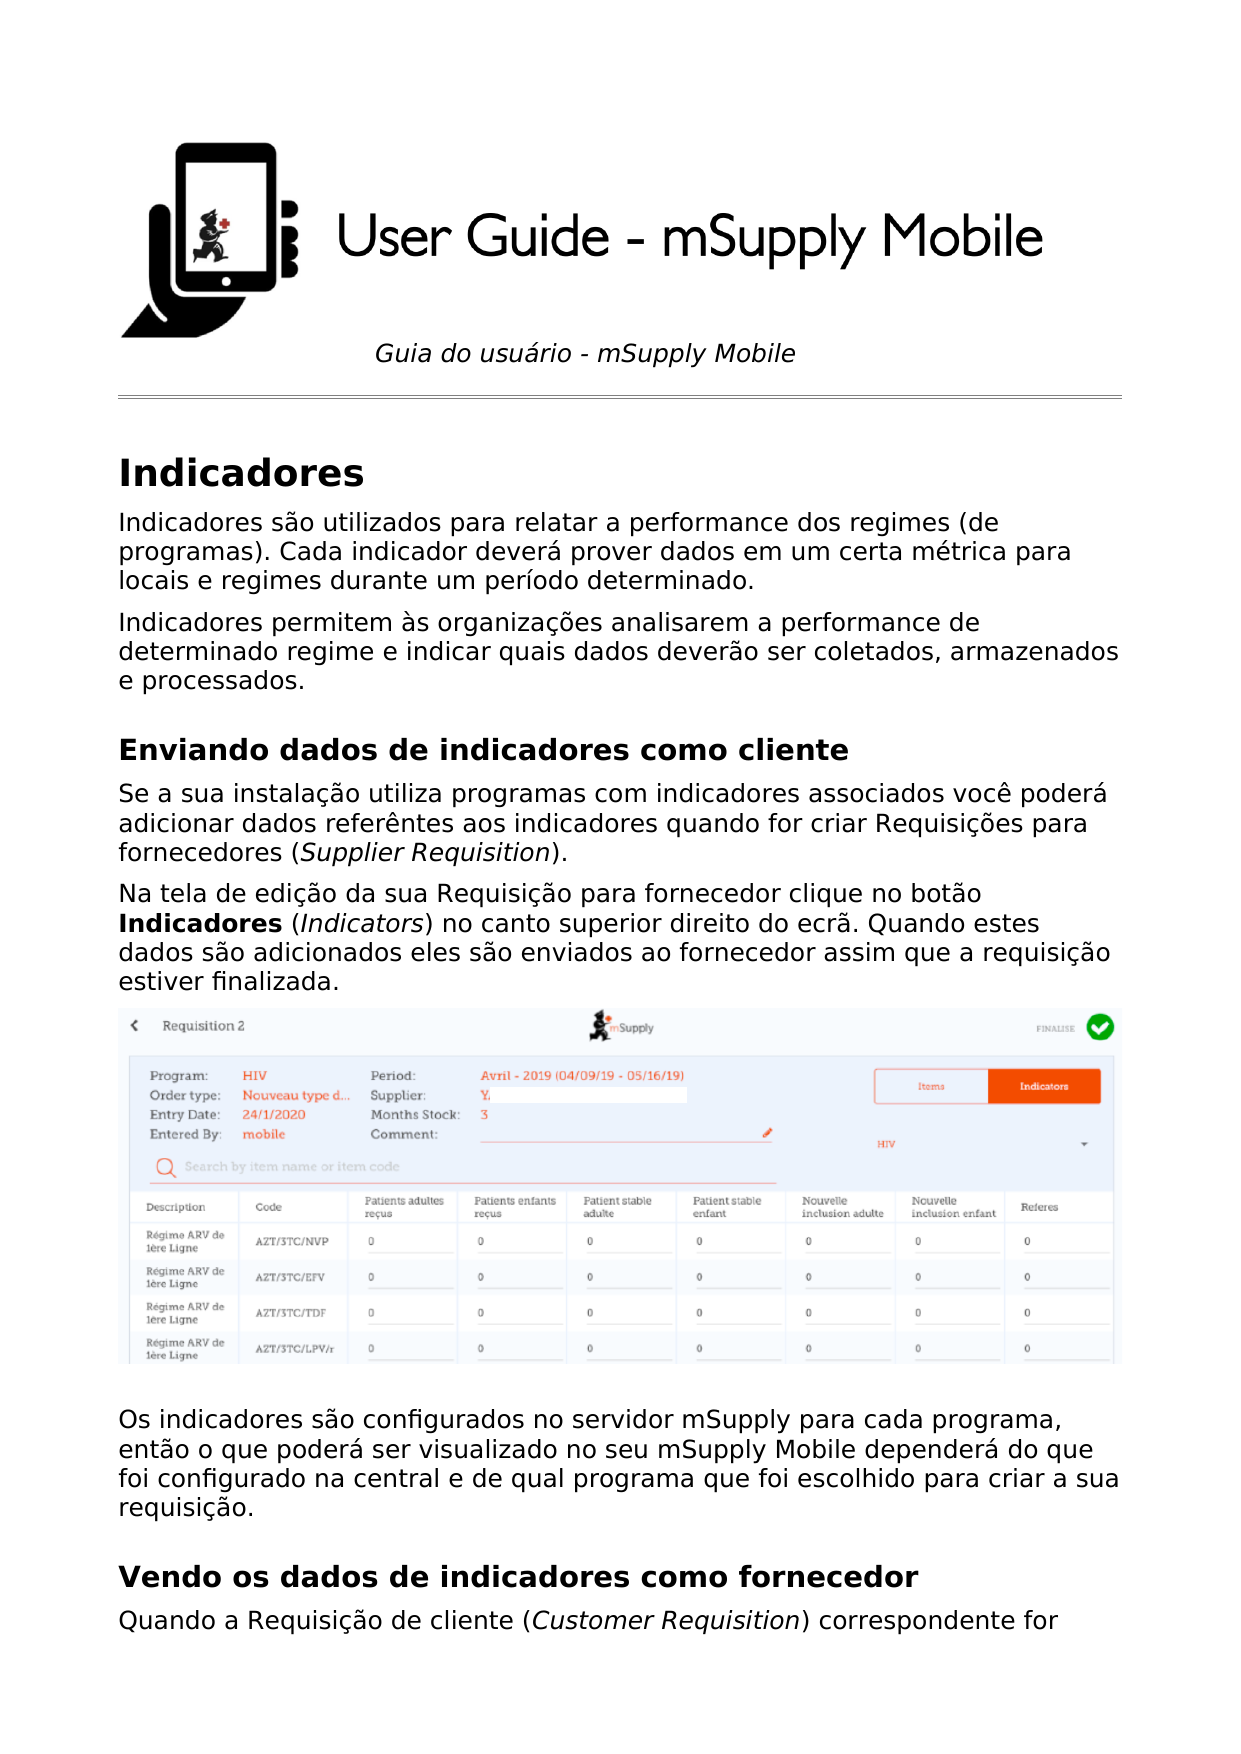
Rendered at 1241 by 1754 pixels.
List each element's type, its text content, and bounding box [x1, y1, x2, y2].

subtitle Enviando dados de indicadores como cliente [118, 733, 1122, 767]
text Indicadores são utilizados para relatar a performance dos regimes (de programas). Cada indicador deverá prover dados em um certa métrica para locais e regimes durante um período determinado. [118, 508, 1122, 596]
subtitle Vendo os dados de indicadores como fornecedor [118, 1560, 1122, 1594]
picture [118, 130, 1056, 339]
text Na tela de edição da sua Requisição para fornecedor clique no botão Indicadores (Indicators) no canto superior direito do ecrã. Quando estes dados são adicionados eles são enviados ao fornecedor assim que a requisição estiver finalizada. [118, 880, 1122, 996]
text Indicadores permitem às organizações analisarem a performance de determinado regime e indicar quais dados deverão ser coletados, armazenados e processados. [118, 608, 1122, 696]
text Os indicadores são configurados no servidor mSupply para cada programa, então o que poderá ser visualizado no seu mSupply Mobile dependerá do que foi configurado na central e de qual programa que foi escolhido para criar a sua requisição. [118, 1406, 1122, 1522]
text Quando a Requisição de cliente (Customer Requisition) correspondente for [118, 1606, 1122, 1636]
picture [118, 1008, 1123, 1364]
text Guia do usuário - mSupply Mobile [118, 339, 1056, 368]
text Se a sua instalação utiliza programas com indicadores associados você poderá adicionar dados referêntes aos indicadores quando for criar Requisições para fornecedores (Supplier Requisition). [118, 780, 1122, 867]
subtitle Indicadores [118, 452, 1122, 496]
